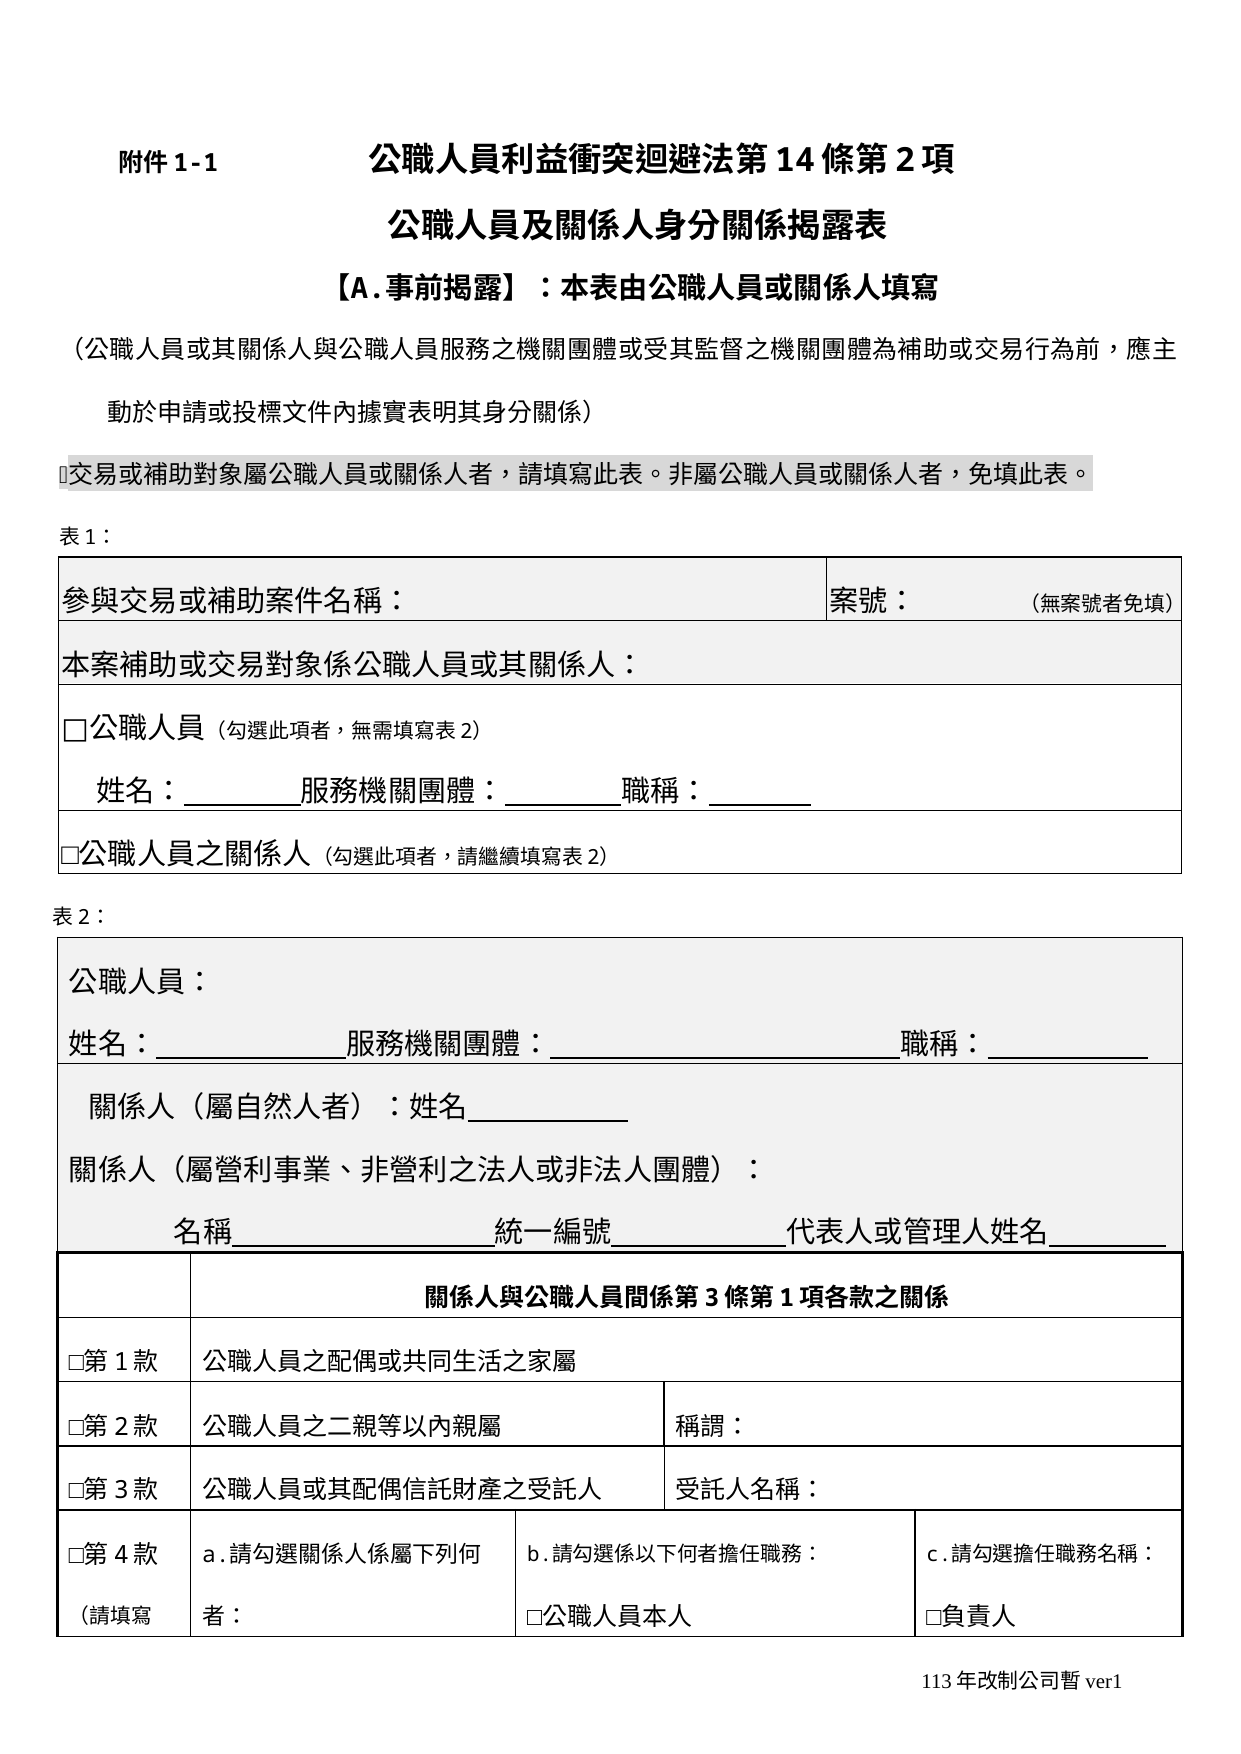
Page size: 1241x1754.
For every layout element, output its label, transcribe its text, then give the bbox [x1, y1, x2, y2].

table_cell 本案補助或交易對象係公職人員或其關係人： [59, 621, 1181, 683]
table_cell □第4款 （請填寫 [59, 1511, 190, 1636]
table_cell b.請勾選係以下何者擔任職務： □公職人員本人 [516, 1511, 914, 1636]
table_cell □第2款 [59, 1382, 190, 1445]
text 表2： [15, 874, 1122, 937]
table_cell □公職人員（勾選此項者，無需填寫表2） 姓名： 服務機關團體： 職稱： [59, 685, 1181, 809]
table_cell 公職人員或其配偶信託財產之受託人 [191, 1447, 664, 1509]
text 附件1-1 公職人員利益衝突迴避法第14條第2項 [118, 133, 1122, 181]
table_header 參與交易或補助案件名稱： [59, 558, 826, 620]
table_cell 稱謂： [665, 1382, 1181, 1445]
table_cell a.請勾選關係人係屬下列何者： [191, 1511, 515, 1636]
table_cell 公職人員之二親等以內親屬 [191, 1382, 663, 1445]
table_cell □公職人員之關係人（勾選此項者，請繼續填寫表2） [59, 811, 1181, 873]
table_cell □第1款 [59, 1318, 190, 1381]
table_header 公職人員： 姓名： 服務機關團體： 職稱： [58, 938, 1182, 1063]
table_cell 公職人員之配偶或共同生活之家屬 [191, 1318, 1181, 1381]
table_cell □第3款 [59, 1447, 190, 1509]
text 表1： [59, 494, 1201, 556]
table_cell 關係人與公職人員間係第3條第1項各款之關係 [191, 1254, 1181, 1317]
table_cell c.請勾選擔任職務名稱： □負責人 [916, 1511, 1181, 1636]
table_cell [59, 1254, 190, 1317]
text 公職人員及關係人身分關係揭露表 [15, 181, 1240, 244]
text （公職人員或其關係人與公職人員服務之機關團體或受其監督之機關團體為補助或交易行為前，應主動於申請或投標文件內據實表明其身分關係） [59, 306, 1181, 431]
text 交易或補助對象屬公職人員或關係人者，請填寫此表。非屬公職人員或關係人者，免填此表。 [59, 431, 1181, 494]
text 【A.事前揭露】：本表由公職人員或關係人填寫 [15, 244, 1240, 306]
table_cell 關係人（屬自然人者）：姓名 關係人（屬營利事業、非營利之法人或非法人團體）： 名稱 統一編號 代表人或管理人姓名 [58, 1064, 1182, 1251]
table_header 案號： （無案號者免填） [827, 558, 1181, 620]
table_cell 受託人名稱： [665, 1447, 1181, 1509]
